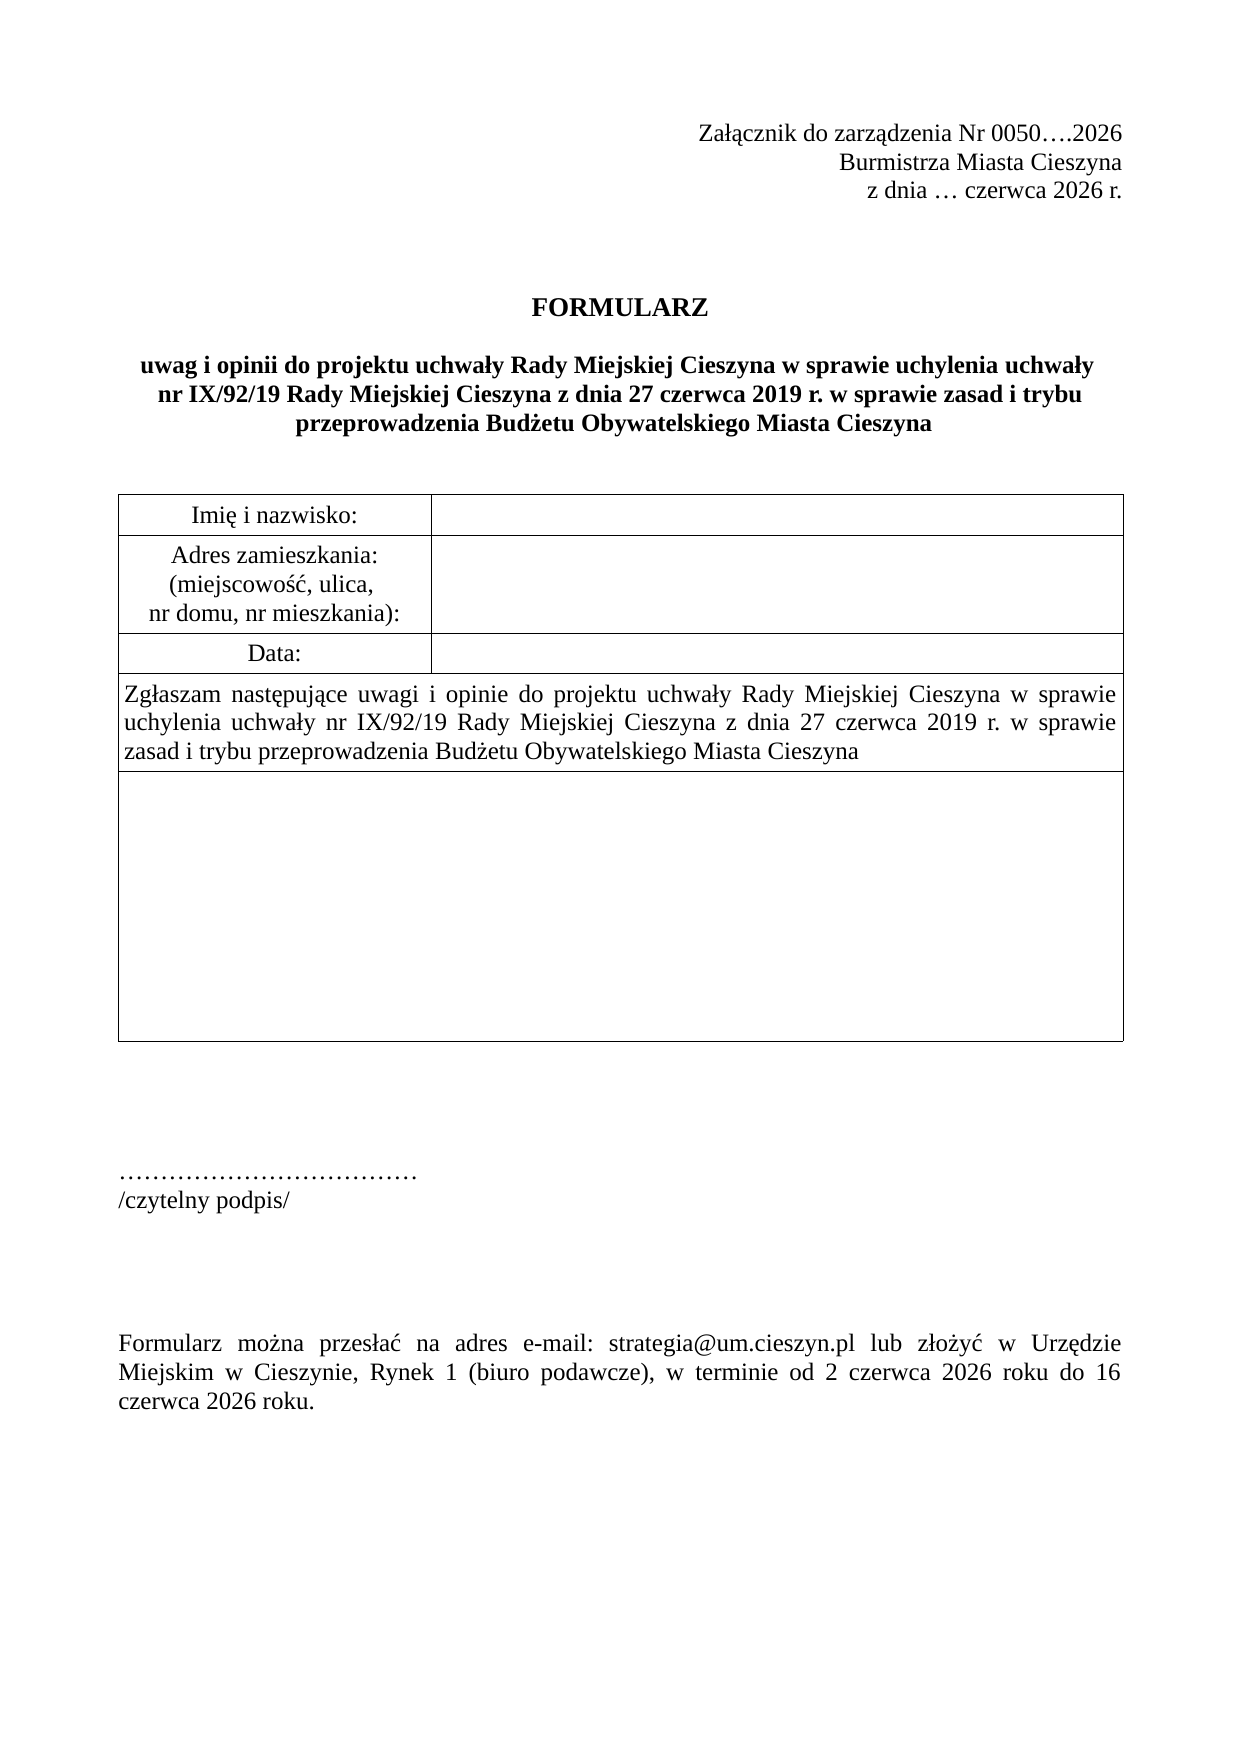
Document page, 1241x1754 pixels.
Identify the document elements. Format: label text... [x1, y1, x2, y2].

table_header [432, 495, 1123, 535]
text Formularz można przesłać na adres e-mail: strategia@um.cieszyn.pl lub złożyć w Urzędzie Miejskim w Cieszynie, Rynek 1 (biuro podawcze), w terminie od 2 czerwca 2026 roku do 16 czerwca 2026 roku. [118, 1328, 1122, 1415]
table_header Imię i nazwisko: [119, 495, 431, 535]
table_cell [432, 536, 1123, 632]
text Załącznik do zarządzenia Nr 0050….2026 [118, 118, 1122, 147]
text ……………………………… [118, 1156, 1122, 1185]
text FORMULARZ [118, 291, 1122, 322]
table_cell Data: [119, 634, 431, 673]
table_cell [432, 634, 1123, 673]
text z dnia … czerwca 2026 r. [118, 176, 1122, 204]
text nr IX/92/19 Rady Miejskiej Cieszyna z dnia 27 czerwca 2019 r. w sprawie zasad i trybu przeprowadzenia Budżetu Obywatelskiego Miasta Cieszyna [118, 379, 1122, 437]
text /czytelny podpis/ [118, 1185, 1122, 1213]
table_cell Zgłaszam następujące uwagi i opinie do projektu uchwały Rady Miejskiej Cieszyna w sprawie uchylenia uchwały nr IX/92/19 Rady Miejskiej Cieszyna z dnia 27 czerwca 2019 r. w sprawie zasad i trybu przeprowadzenia Budżetu Obywatelskiego Miasta Cieszyna [119, 674, 1123, 771]
table_cell Adres zamieszkania: (miejscowość, ulica, nr domu, nr mieszkania): [119, 536, 431, 632]
text uwag i opinii do projektu uchwały Rady Miejskiej Cieszyna w sprawie uchylenia uchwały [118, 351, 1122, 379]
text Burmistrza Miasta Cieszyna [118, 147, 1122, 176]
table_cell [119, 772, 1123, 1041]
